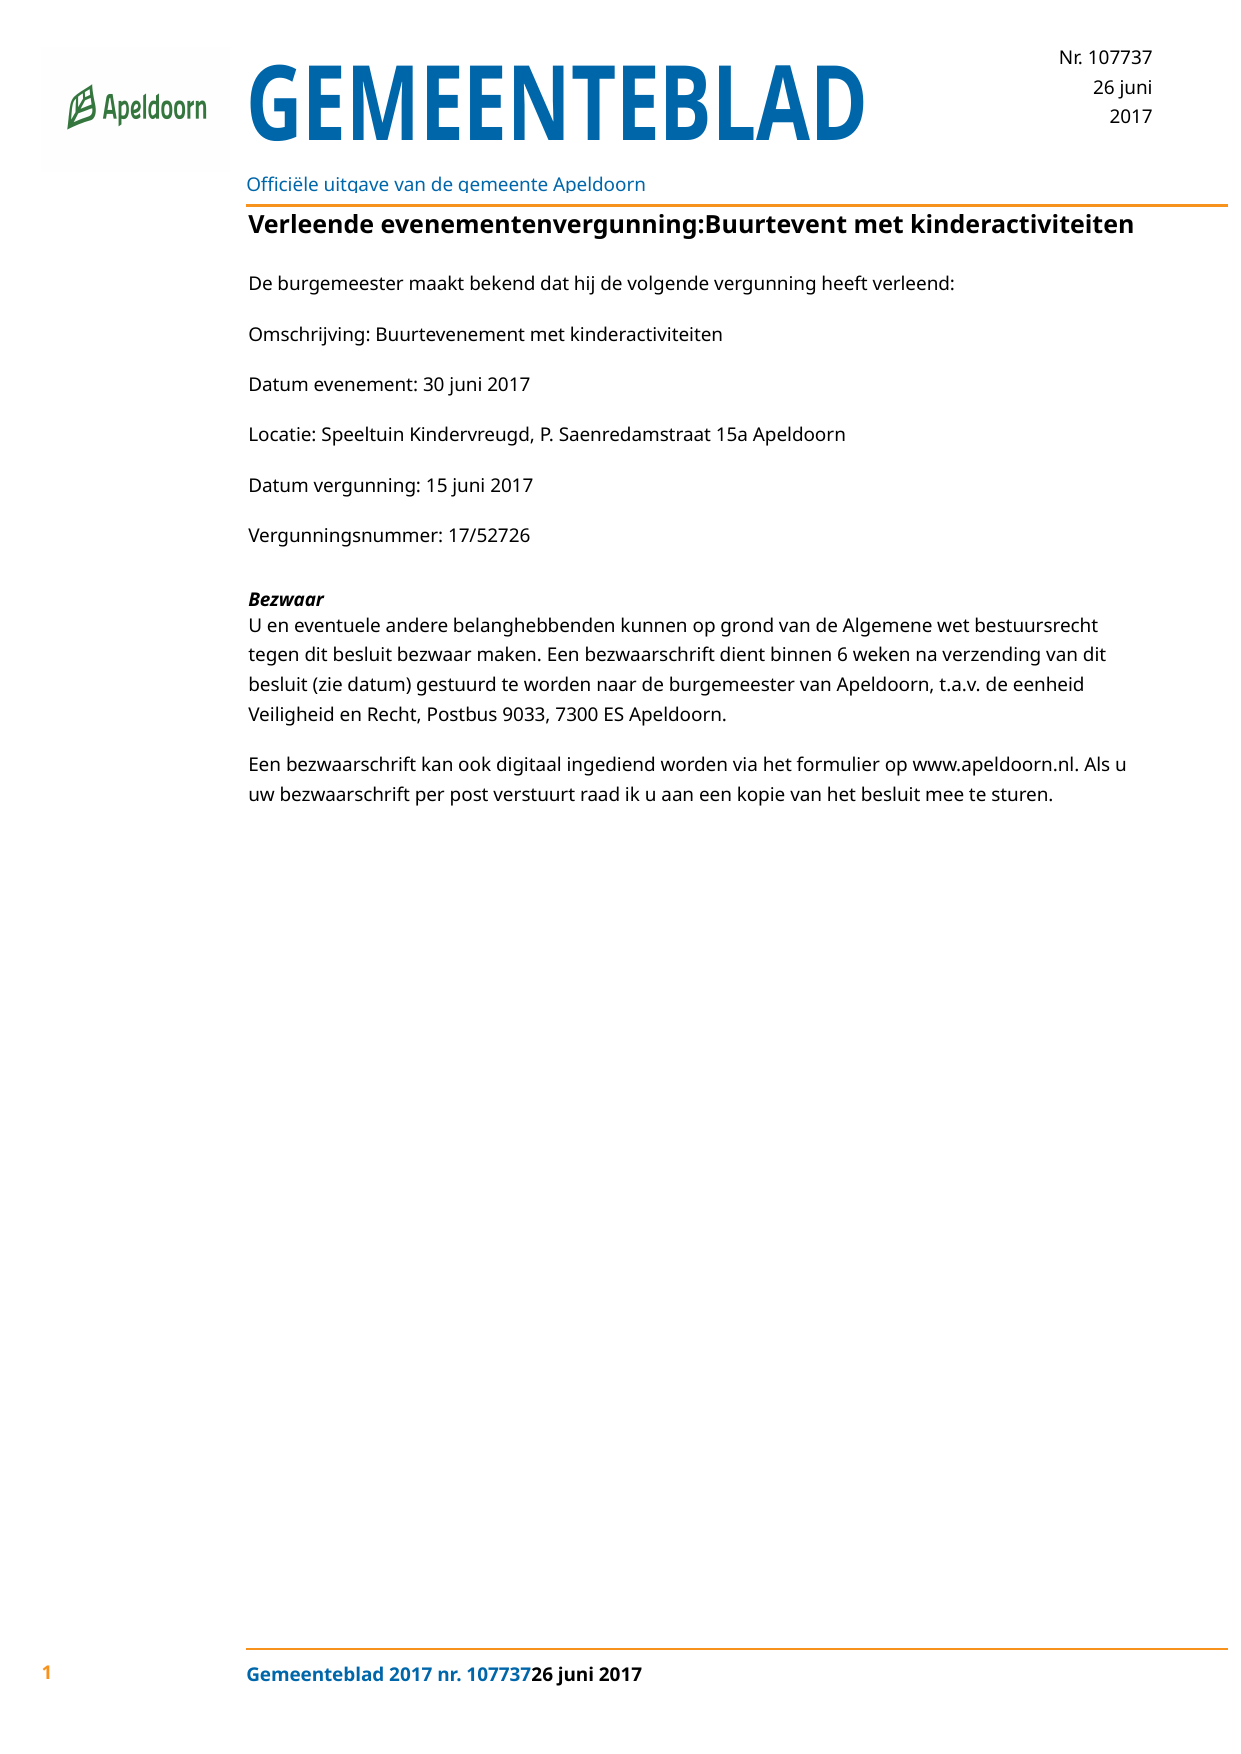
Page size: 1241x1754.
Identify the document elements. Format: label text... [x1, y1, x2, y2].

picture [41, 47, 231, 172]
text De burgemeester maakt bekend dat hij de volgende vergunning heeft verleend: [248, 270, 1152, 296]
text Locatie: Speeltuin Kindervreugd, P. Saenredamstraat 15a Apeldoorn [248, 422, 1152, 447]
text U en eventuele andere belanghebbenden kunnen op grond van de Algemene wet bestuursrecht tegen dit besluit bezwaar maken. Een bezwaarschrift dient binnen 6 weken na verzending van dit besluit (zie datum) gestuurd te worden naar de burgemeester van Apeldoorn, t.a.v. de eenheid Veiligheid en Recht, Postbus 9033, 7300 ES Apeldoorn. [248, 612, 1152, 727]
text Verleende evenementenvergunning:Buurtevent met kinderactiviteiten [248, 207, 1152, 241]
text Datum vergunning: 15 juni 2017 [248, 472, 1152, 498]
text Datum evenement: 30 juni 2017 [248, 371, 1152, 397]
text Vergunningsnummer: 17/52726 [248, 522, 1152, 548]
text Bezwaar [248, 586, 1152, 612]
text Een bezwaarschrift kan ook digitaal ingediend worden via het formulier op www.apeldoorn.nl. Als u uw bezwaarschrift per post verstuurt raad ik u aan een kopie van het besluit mee te sturen. [248, 751, 1152, 807]
text Omschrijving: Buurtevenement met kinderactiviteiten [248, 321, 1152, 346]
